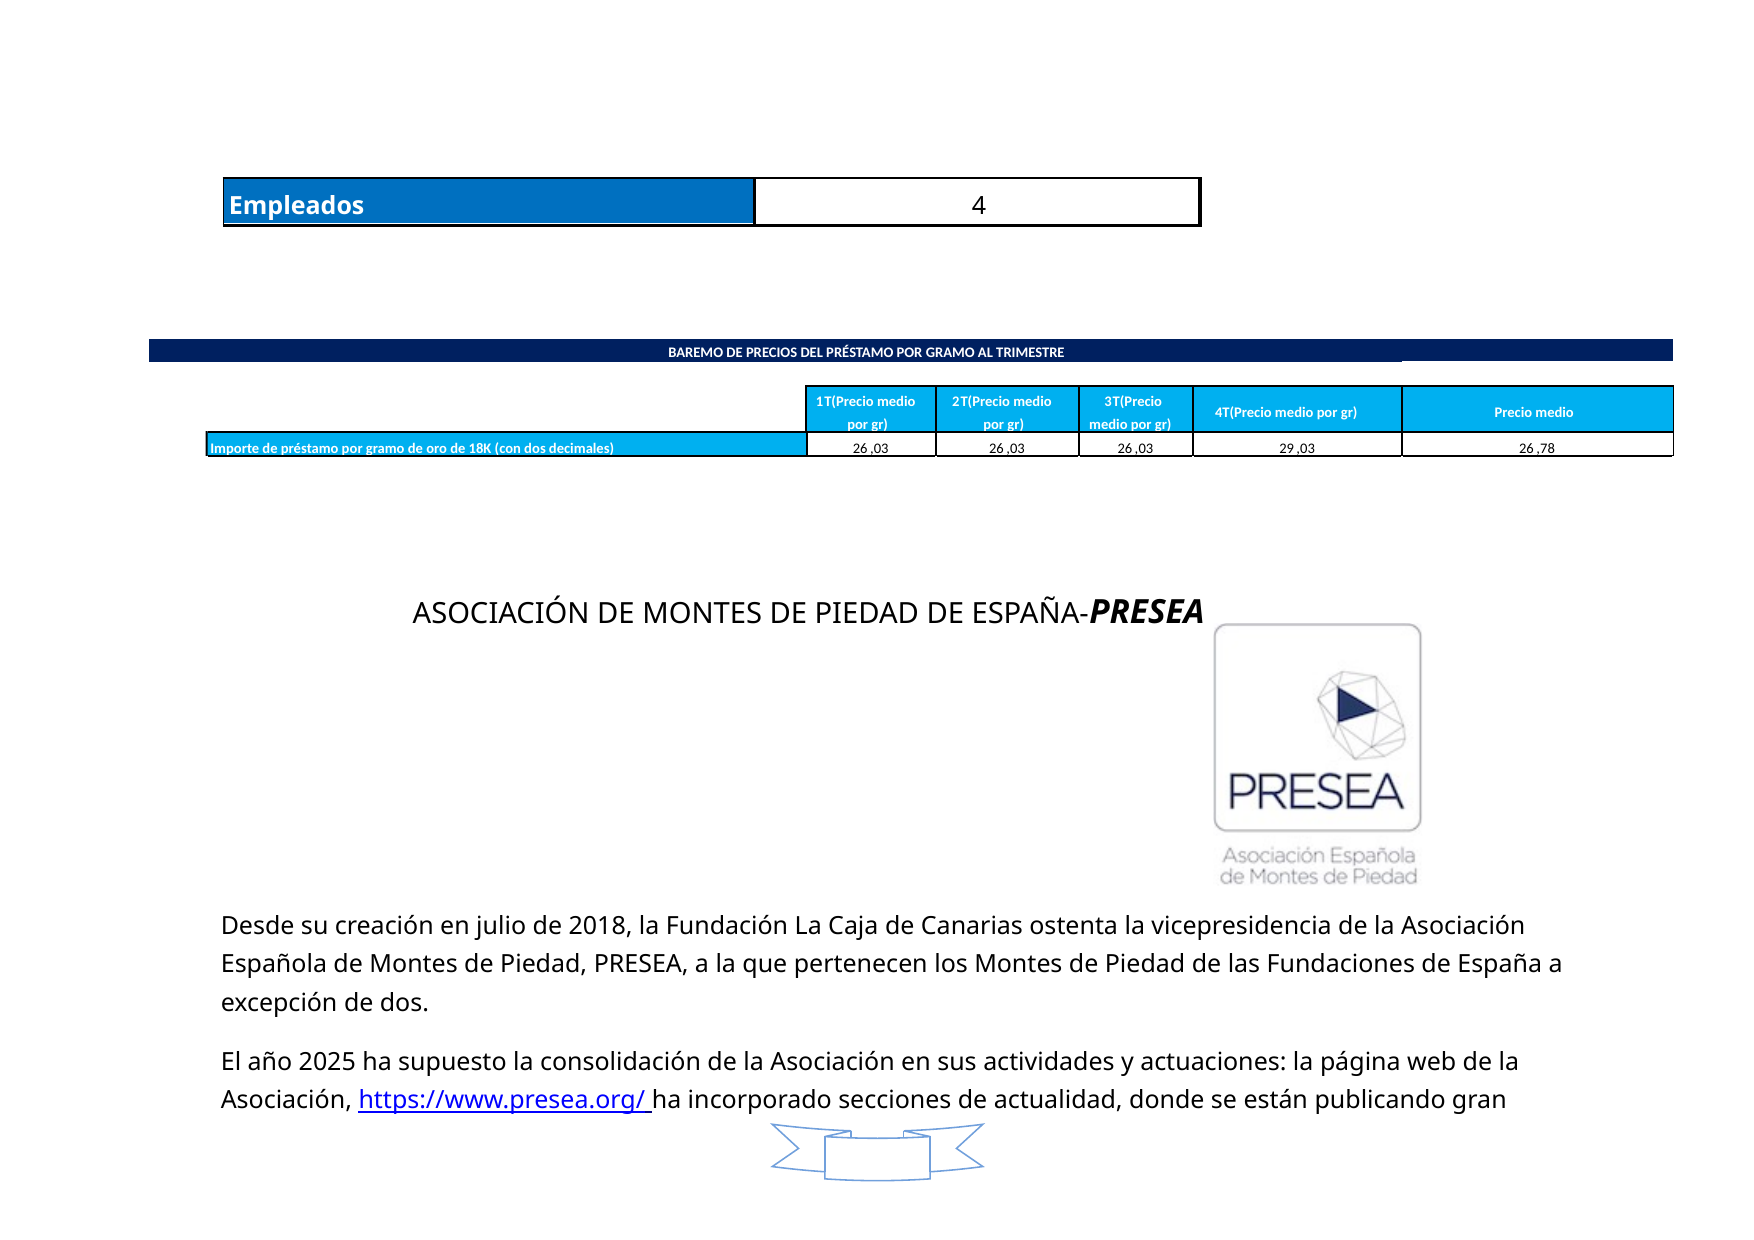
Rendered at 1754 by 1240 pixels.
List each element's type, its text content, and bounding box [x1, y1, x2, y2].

table_cell [1202, 177, 1245, 223]
table_cell Empleados [224, 179, 753, 223]
table_cell [1245, 177, 1383, 223]
table_cell [1383, 177, 1606, 223]
table_cell 4 [756, 179, 1198, 223]
table_cell [219, 177, 223, 223]
text El año 2025 ha supuesto la consolidación de la Asociación en sus actividades y actuaciones: la página web de la Asociación, https://www.presea.org/ ha incorporado secciones de actualidad, donde se están publicando gran [221, 1044, 1606, 1116]
text Desde su creación en julio de 2018, la Fundación La Caja de Canarias ostenta la vicepresidencia de la Asociación Española de Montes de Piedad, PRESEA, a la que pertenecen los Montes de Piedad de las Fundaciones de España a excepción de dos. [221, 908, 1606, 1018]
subtitle ASOCIACIÓN DE MONTES DE PIEDAD DE ESPAÑA-PRESEA [155, 588, 1688, 889]
